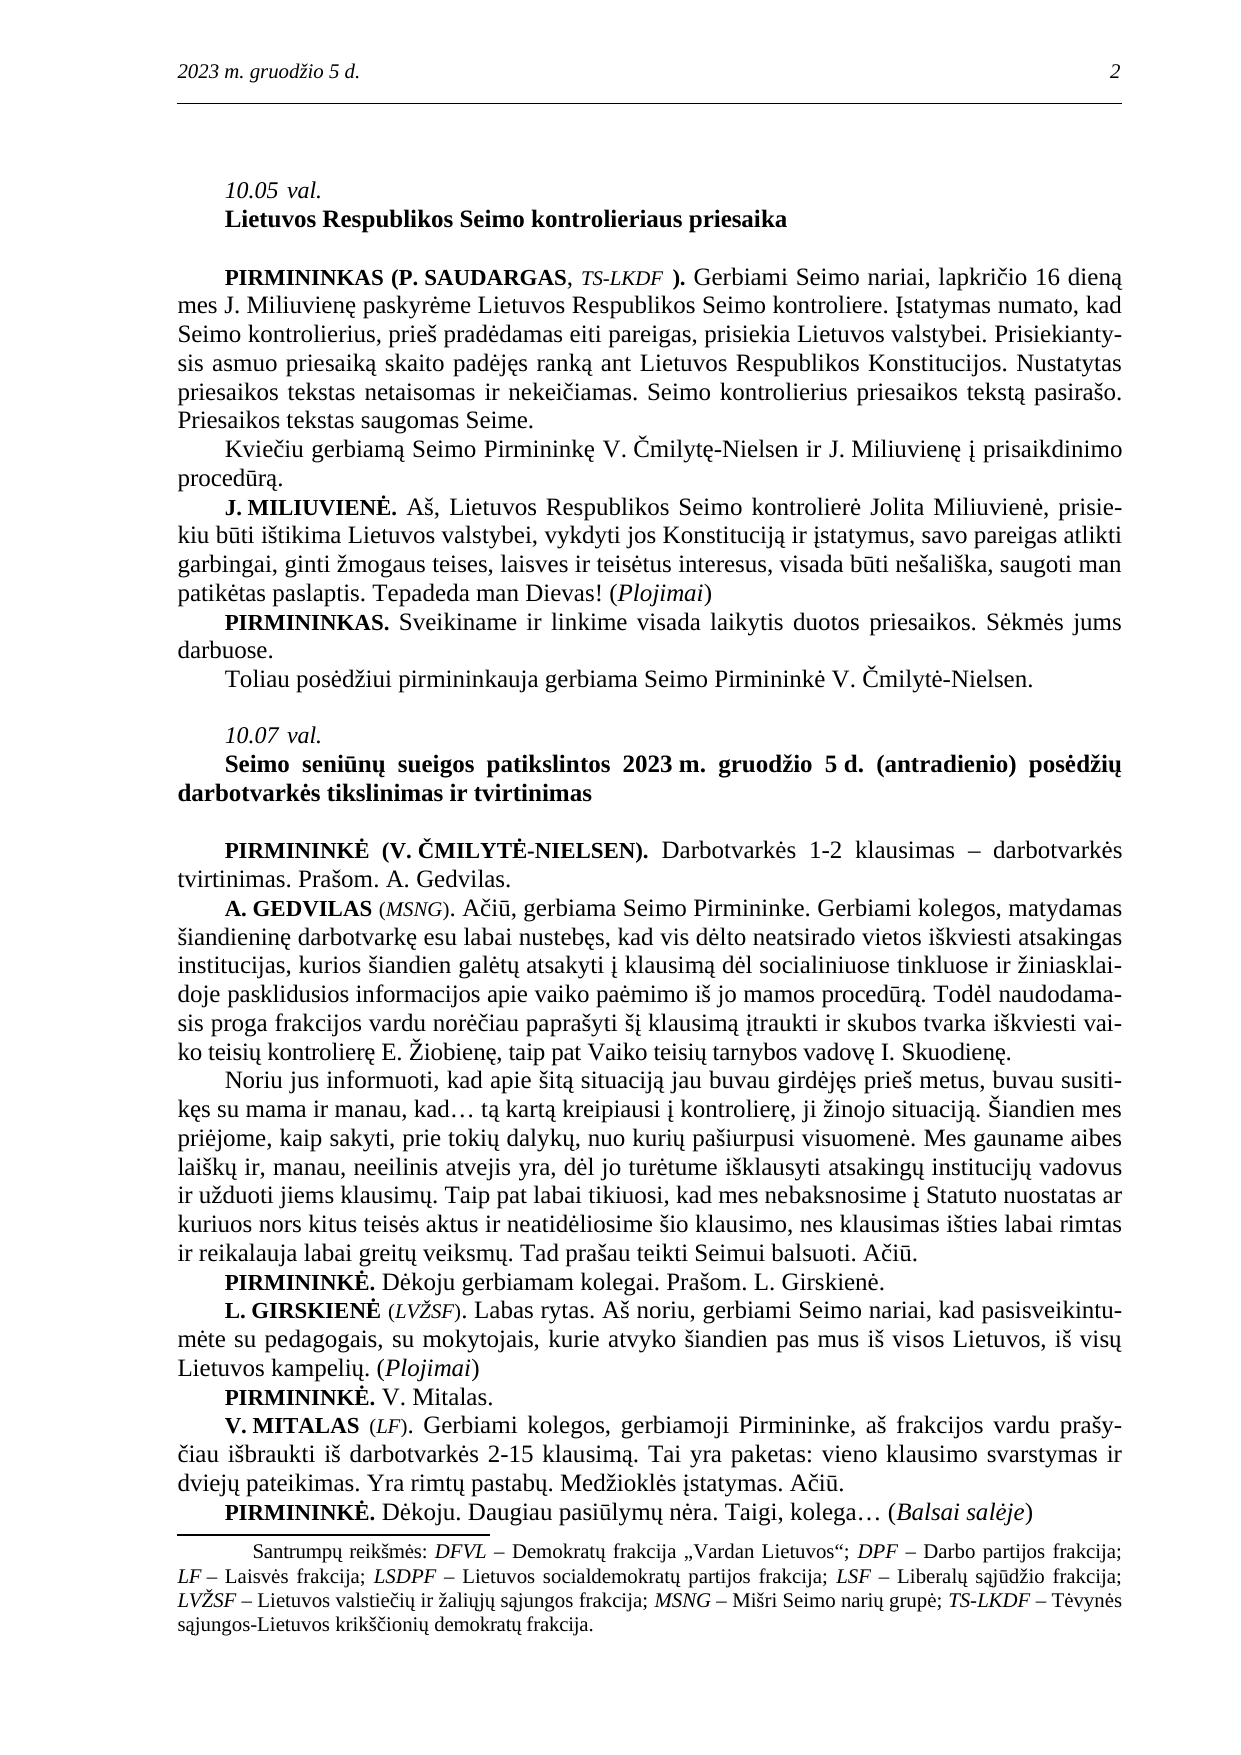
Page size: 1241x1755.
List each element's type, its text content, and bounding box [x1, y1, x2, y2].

text Lie­tu­vos Res­pub­li­kos Sei­mo kon­tro­lie­riaus prie­sai­ka [177, 204, 1122, 233]
text Kvie­čiu ger­bia­mą Sei­mo Pir­mi­nin­kę V. Čmi­ly­tę-Niel­sen ir J. Mi­liu­vie­nę į pri­saik­di­ni­mo pro­ce­dū­rą. [177, 434, 1122, 492]
text Sei­mo se­niū­nų su­ei­gos pa­tiks­lin­tos 2023 m. gruo­džio 5 d. (ant­ra­die­nio) po­sė­džių dar­bo­tvarkės tiks­li­ni­mas ir tvir­ti­ni­mas [177, 749, 1122, 807]
text PIRMININKAS. Svei­ki­na­me ir lin­ki­me vi­sa­da lai­ky­tis duo­tos prie­sai­kos. Sėk­mės jums dar­buo­se. [177, 607, 1122, 664]
text To­liau po­sė­džiui pir­mi­nin­kau­ja ger­bia­ma Sei­mo Pir­mi­nin­kė V. Čmi­ly­tė-Niel­sen. [177, 664, 1122, 693]
text PIRMININKAS (P. SAUDARGAS, TS-LKDF). Ger­bia­mi Sei­mo na­riai, lap­kri­čio 16 die­ną mes J. Mi­liu­vie­nę pa­sky­rė­me Lie­tu­vos Res­pub­li­kos Sei­mo kon­tro­lie­re. Įsta­ty­mas nu­ma­to, kad Sei­mo kon­tro­lie­rius, prieš pra­dė­da­mas ei­ti pa­rei­gas, pri­sie­kia Lie­tu­vos vals­ty­bei. Pri­sie­kian­ty­sis as­muo prie­sai­ką skai­to pa­dė­jęs ran­ką ant Lie­tu­vos Res­pub­li­kos Kon­sti­tu­ci­jos. Nu­sta­ty­tas prie­sai­kos teks­tas ne­tai­so­mas ir ne­kei­čia­mas. Sei­mo kon­tro­lie­rius prie­sai­kos teks­tą pa­si­ra­šo. Prie­sai­kos teks­tas sau­go­mas Sei­me. [177, 262, 1122, 434]
text PIRMININKĖ. Dė­ko­ju ger­bia­mam ko­le­gai. Pra­šom. L. Girs­kie­nė. [177, 1267, 1122, 1295]
text PIRMININKĖ. V. Mi­ta­las. [177, 1382, 1122, 1410]
text PIRMININKĖ (V. ČMILYTĖ-NIELSEN). Dar­bo­tvarkės 1-2 klau­si­mas – dar­bo­tvarkės tvir­ti­ni­mas. Pra­šom. A. Ged­vi­las. [177, 835, 1122, 893]
text A. GEDVILAS (MSNG). Ačiū, ger­bia­ma Sei­mo Pir­mi­nin­ke. Ger­bia­mi ko­le­gos, ma­ty­da­mas šian­die­ni­nę dar­bo­tvarkę esu la­bai nu­ste­bęs, kad vis dėl­to ne­at­si­ra­do vie­tos iš­kvies­ti at­sa­kin­gas ins­ti­tu­ci­jas, ku­rios šian­dien ga­lė­tų at­sa­ky­ti į klau­si­mą dėl so­cia­li­niuo­se tin­kluo­se ir ži­niask­lai­do­je pa­skli­du­sios in­for­ma­ci­jos apie vai­ko pa­ė­mi­mo iš jo ma­mos pro­ce­dū­rą. To­dėl nau­do­da­ma­sis pro­ga frak­ci­jos var­du no­rė­čiau pa­pra­šy­ti šį klau­si­mą įtrauk­ti ir sku­bos tvar­ka iš­kvies­ti vai­ko tei­sių kon­tro­lie­rę E. Žio­bie­nę, taip pat Vai­ko tei­sių tar­ny­bos va­do­vę I. Skuo­die­nę. [177, 893, 1122, 1065]
text No­riu jus in­for­muo­ti, kad apie ši­tą si­tu­a­ci­ją jau bu­vau gir­dė­jęs prieš me­tus, bu­vau su­si­ti­kęs su ma­ma ir ma­nau, kad… tą kar­tą krei­piau­si į kon­tro­lie­rę, ji ži­no­jo si­tu­a­ci­ją. Šian­dien mes pri­ėjo­me, kaip sa­ky­ti, prie to­kių da­ly­kų, nuo ku­rių pa­šiur­pu­si vi­suo­me­nė. Mes gau­na­me ai­bes laiš­kų ir, ma­nau, ne­ei­li­nis at­ve­jis yra, dėl jo tu­rė­tu­me iš­klau­sy­ti at­sa­kin­gų ins­ti­tuci­jų va­do­vus ir už­duo­ti jiems klau­si­mų. Taip pat la­bai ti­kiuo­si, kad mes ne­baks­no­si­me į Sta­tu­to nuo­sta­tas ar ku­riuos nors ki­tus tei­sės ak­tus ir ne­ati­dė­lio­si­me šio klau­si­mo, nes klau­si­mas iš­ties la­bai rim­tas ir rei­ka­lau­ja la­bai grei­tų veiks­mų. Tad pra­šau teik­ti Sei­mui bal­suo­ti. Ačiū. [177, 1065, 1122, 1267]
text 10.07 val. [224, 722, 1122, 749]
text Santrumpų reikšmės: DFVL – Demokratų frakcija „Vardan Lietuvos“; DPF – Darbo partijos frakcija; LF – Laisvės frakcija; LSDPF – Lietuvos socialdemokratų partijos frakcija; LSF – Liberalų sąjūdžio frakcija; LVŽSF – Lietuvos valstiečių ir žaliųjų sąjungos frakcija; MSNG – Mišri Seimo narių grupė; TS-LKDF – Tėvynės sąjungos-Lietuvos krikščionių demokratų frakcija. [177, 1535, 1122, 1636]
text V. MITALAS (LF). Ger­bia­mi ko­le­gos, ger­bia­mo­ji Pir­mi­nin­ke, aš frak­ci­jos var­du pra­šy­čiau iš­brauk­ti iš dar­bo­tvarkės 2-15 klau­si­mą. Tai yra pa­ke­tas: vie­no klau­si­mo svars­ty­mas ir dvie­jų pa­tei­ki­mas. Yra rim­tų pa­sta­bų. Me­džiok­lės įsta­ty­mas. Ačiū. [177, 1410, 1122, 1497]
text 10.05 val. [224, 176, 1122, 204]
text L. GIRSKIENĖ (LVŽSF). La­bas ry­tas. Aš no­riu, ger­bia­mi Sei­mo na­riai, kad pa­si­svei­kin­tu­mė­te su pe­da­go­gais, su mo­ky­to­jais, ku­rie at­vy­ko šian­dien pas mus iš vi­sos Lie­tu­vos, iš vi­sų Lie­tu­vos kam­pe­lių. (Plo­ji­mai) [177, 1295, 1122, 1382]
text PIRMININKĖ. Dė­ko­ju. Dau­giau pa­siū­ly­mų nė­ra. Tai­gi, ko­le­ga… (Bal­sai sa­lė­je) [177, 1497, 1122, 1525]
text J. MILIUVIENĖ. Aš, Lie­tu­vos Res­pub­li­kos Sei­mo kon­tro­lie­rė Jo­li­ta Mi­liu­vie­nė, pri­sie­kiu bū­ti iš­ti­ki­ma Lie­tu­vos vals­ty­bei, vyk­dy­ti jos Kon­sti­tu­ci­ją ir įsta­ty­mus, sa­vo pa­rei­gas at­lik­ti gar­bin­gai, gin­ti žmo­gaus tei­ses, lais­ves ir tei­sė­tus in­te­re­sus, vi­sa­da bū­ti ne­ša­liš­ka, sau­go­ti man pa­ti­kė­tas pa­slap­tis. Te­pa­de­da man Die­vas! (Plo­ji­mai) [177, 492, 1122, 607]
